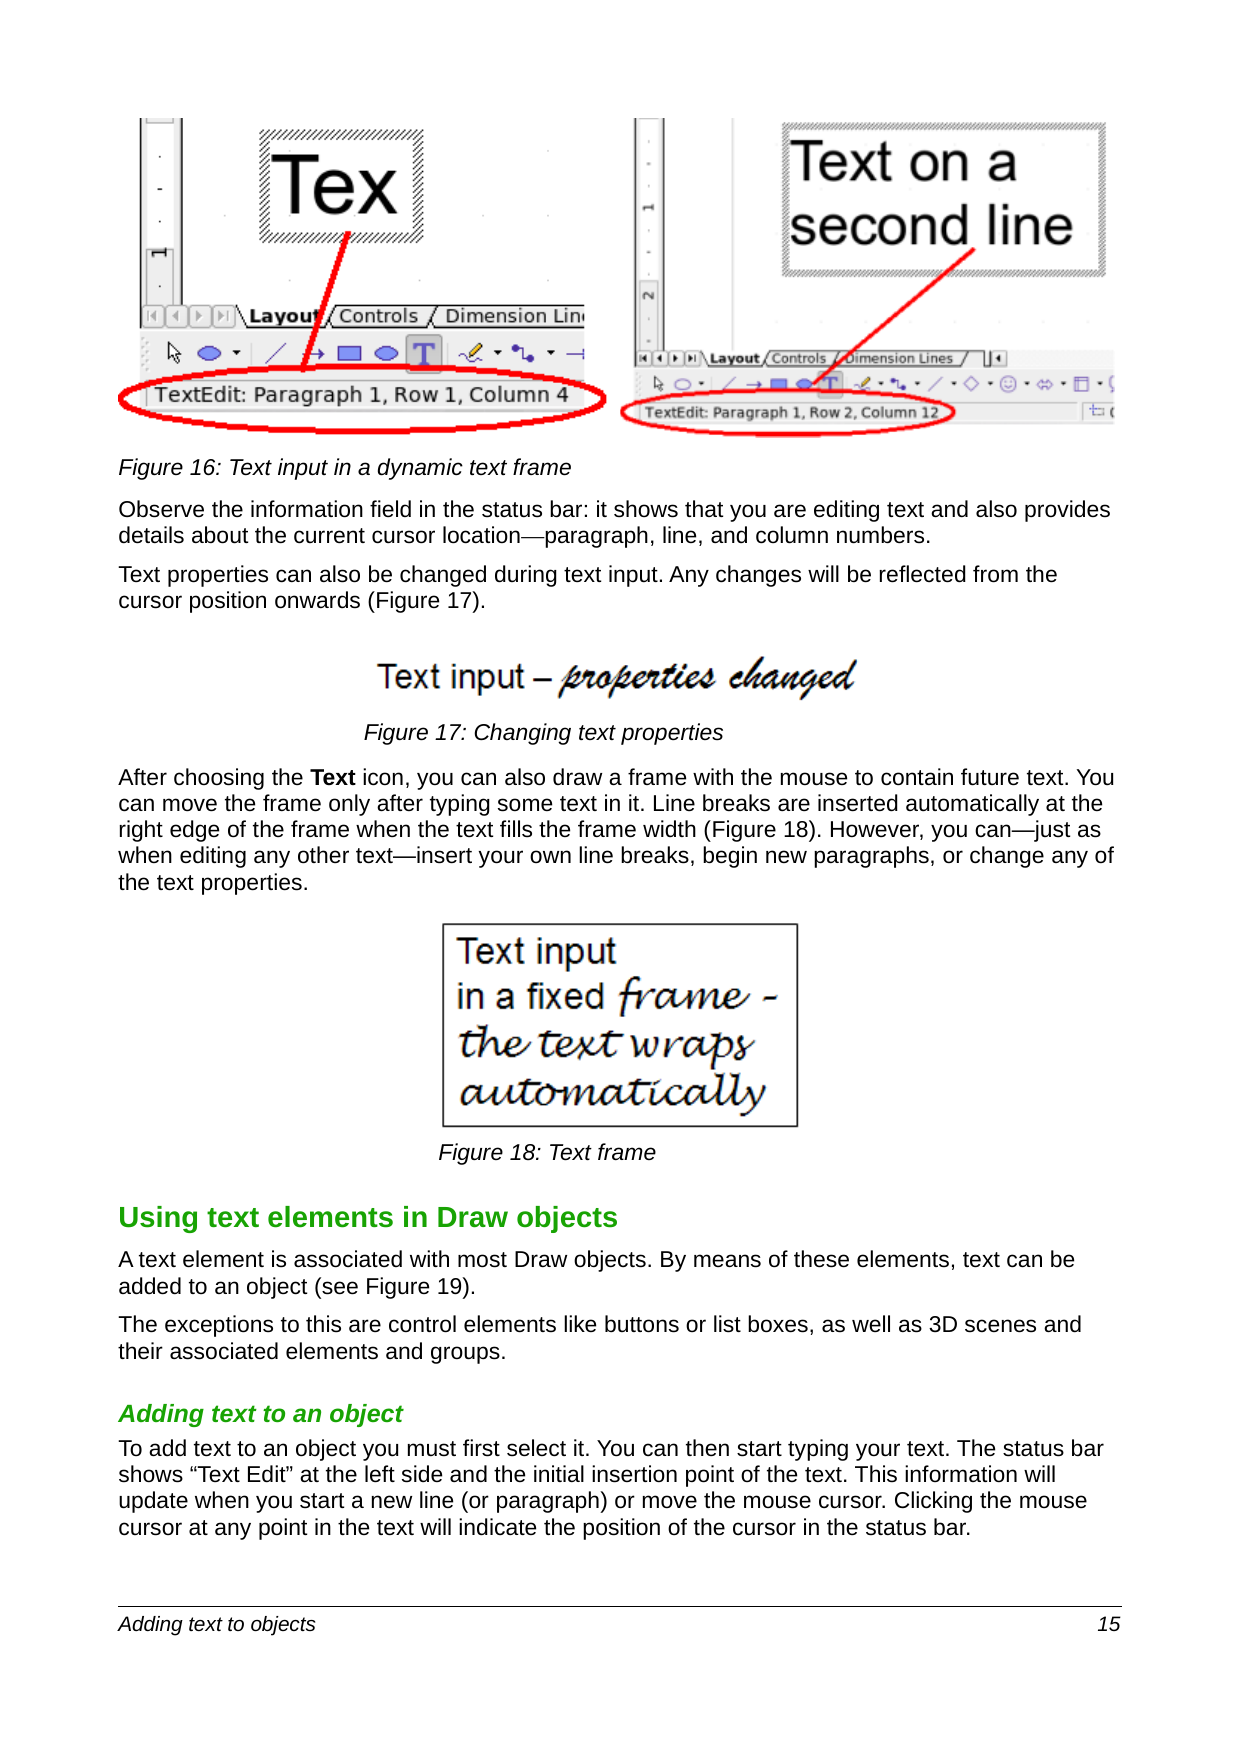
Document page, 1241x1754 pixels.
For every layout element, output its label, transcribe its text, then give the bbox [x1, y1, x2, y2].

picture [118, 118, 608, 436]
subtitle Adding text to an object [118, 1399, 1122, 1428]
text Text properties can also be changed during text input. Any changes will be reflected from the cursor position onwards (Figure 17). [118, 561, 1122, 614]
text After choosing the Text icon, you can also draw a frame with the mouse to contain future text. You can move the frame only after typing some text in it. Line breaks are inserted automatically at the right edge of the frame when the text fills the frame width (Figure 18). However, you can—just as when editing any other text—insert your own line breaks, begin new paragraphs, or change any of the text properties. [118, 763, 1122, 895]
subtitle Using text elements in Draw objects [118, 1200, 1122, 1234]
text Figure 18: Text frame [438, 1138, 802, 1165]
text Figure 16: Text input in a dynamic text frame [118, 454, 1120, 480]
picture [438, 919, 803, 1132]
text Observe the information field in the status bar: it shows that you are editing text and also provides details about the current cursor location—paragraph, line, and column numbers. [118, 496, 1122, 549]
picture [620, 118, 1115, 438]
text A text element is associated with most Draw objects. By means of these elements, text can be added to an object (see Figure 20). [118, 1246, 1122, 1299]
text Figure 17: Changing text properties [363, 719, 877, 745]
text The exceptions to this are control elements like buttons or list boxes, as well as 3D scenes and their associated elements and groups. [118, 1311, 1122, 1364]
text To add text to an object you must first select it. You can then start typing your text. The status bar shows “Text Edit” at the left side and the initial insertion point of the text. This information will update when you start a new line (or paragraph) or move the mouse cursor. Clicking the mouse cursor at any point in the text will indicate the position of the cursor in the status bar. [118, 1435, 1122, 1540]
picture [363, 638, 877, 719]
